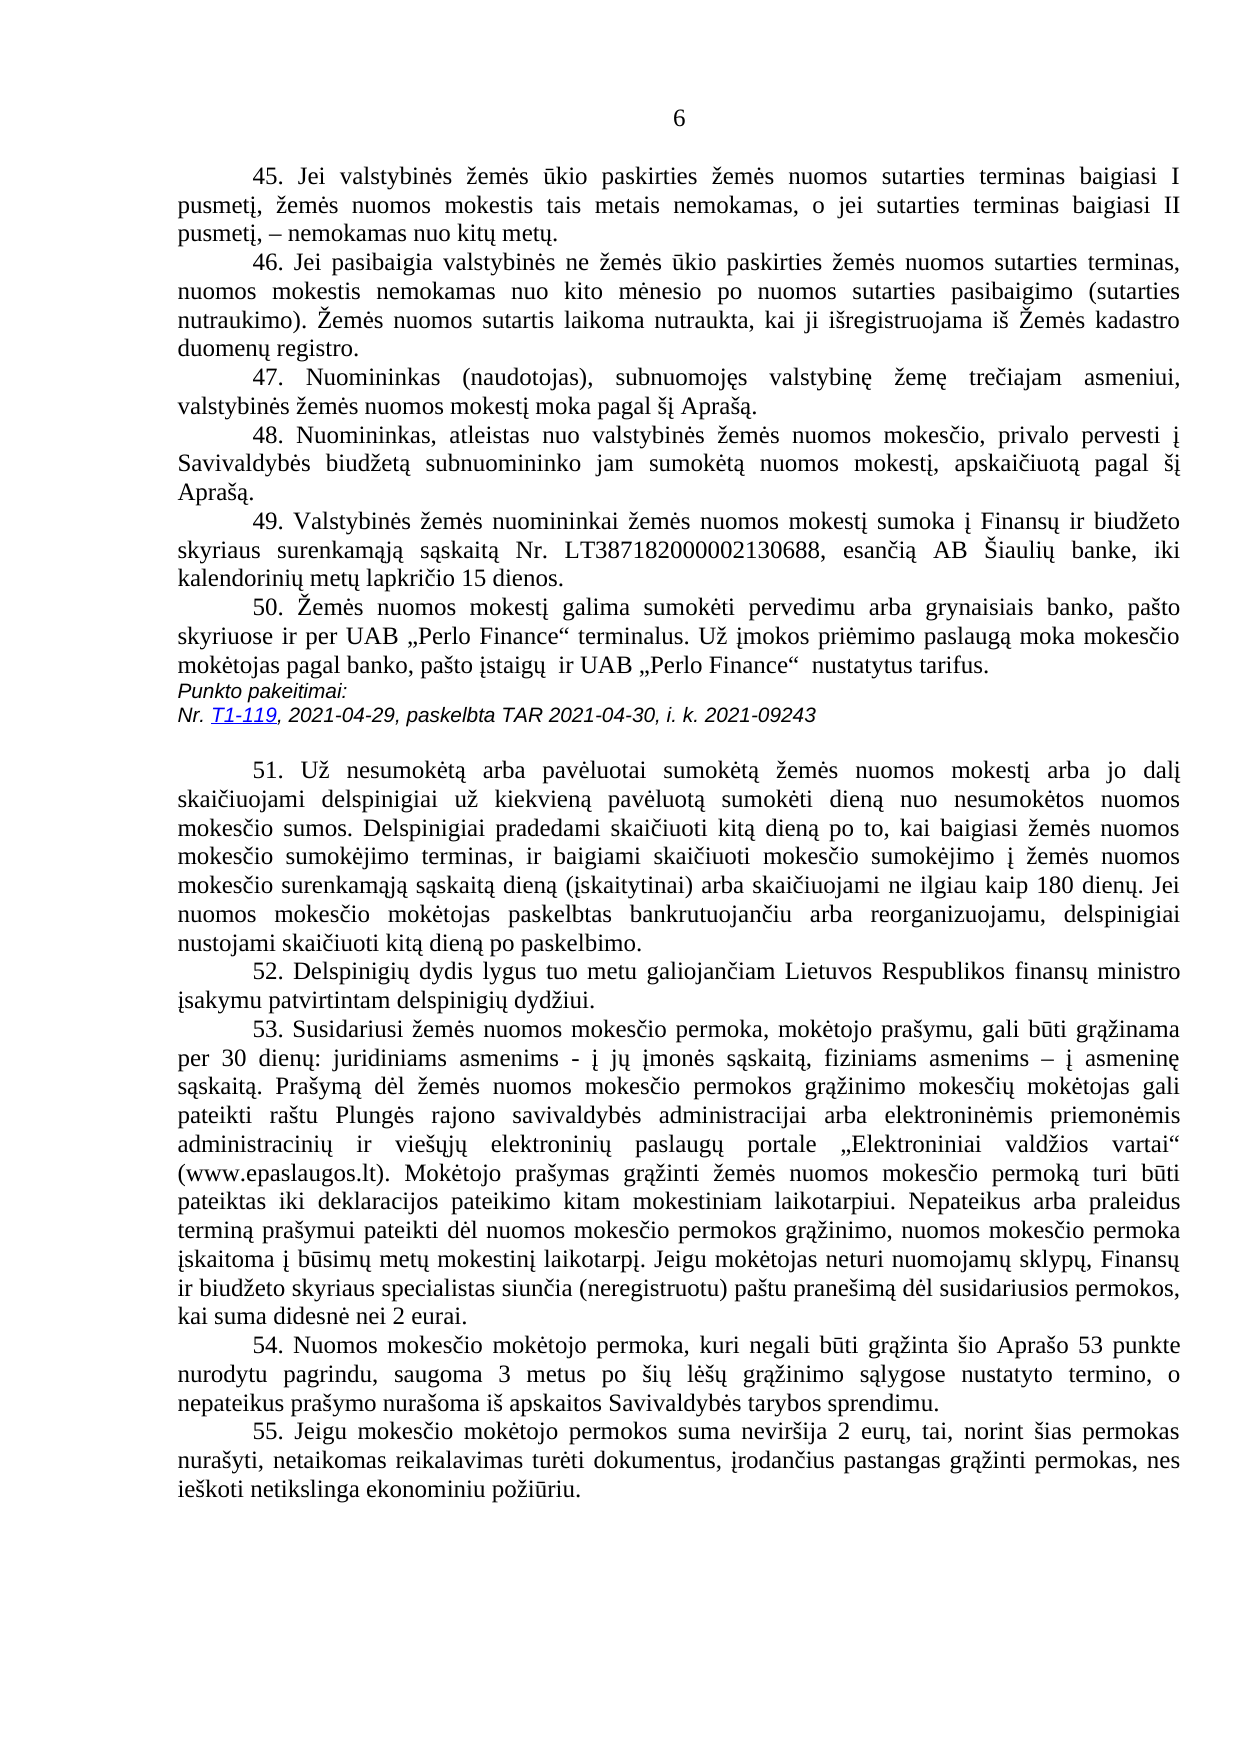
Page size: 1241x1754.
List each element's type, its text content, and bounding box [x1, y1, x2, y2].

text 46. Jei pasibaigia valstybinės ne žemės ūkio paskirties žemės nuomos sutarties terminas, nuomos mokestis nemokamas nuo kito mėnesio po nuomos sutarties pasibaigimo (sutarties nutraukimo). Žemės nuomos sutartis laikoma nutraukta, kai ji išregistruojama iš Žemės kadastro duomenų registro. [177, 247, 1181, 362]
text 45. Jei valstybinės žemės ūkio paskirties žemės nuomos sutarties terminas baigiasi I pusmetį, žemės nuomos mokestis tais metais nemokamas, o jei sutarties terminas baigiasi II pusmetį, – nemokamas nuo kitų metų. [177, 161, 1181, 247]
text Nr. T1-119, 2021-04-29, paskelbta TAR 2021-04-30, i. k. 2021-09243 [177, 702, 1181, 726]
text Punkto pakeitimai: [177, 678, 1181, 702]
text 47. Nuomininkas (naudotojas), subnuomojęs valstybinę žemę trečiajam asmeniui, valstybinės žemės nuomos mokestį moka pagal šį Aprašą. [177, 362, 1181, 420]
text 50. Žemės nuomos mokestį galima sumokėti pervedimu arba grynaisiais banko, pašto skyriuose ir per UAB „Perlo Finance“ terminalus. Už įmokos priėmimo paslaugą moka mokesčio mokėtojas pagal banko, pašto įstaigų ir UAB „Perlo Finance“ nustatytus tarifus. [177, 592, 1181, 678]
text 52. Delspinigių dydis lygus tuo metu galiojančiam Lietuvos Respublikos finansų ministro įsakymu patvirtintam delspinigių dydžiui. [177, 956, 1181, 1014]
text 51. Už nesumokėtą arba pavėluotai sumokėtą žemės nuomos mokestį arba jo dalį skaičiuojami delspinigiai už kiekvieną pavėluotą sumokėti dieną nuo nesumokėtos nuomos mokesčio sumos. Delspinigiai pradedami skaičiuoti kitą dieną po to, kai baigiasi žemės nuomos mokesčio sumokėjimo terminas, ir baigiami skaičiuoti mokesčio sumokėjimo į žemės nuomos mokesčio surenkamąją sąskaitą dieną (įskaitytinai) arba skaičiuojami ne ilgiau kaip 180 dienų. Jei nuomos mokesčio mokėtojas paskelbtas bankrutuojančiu arba reorganizuojamu, delspinigiai nustojami skaičiuoti kitą dieną po paskelbimo. [177, 755, 1181, 956]
text 53. Susidariusi žemės nuomos mokesčio permoka, mokėtojo prašymu, gali būti grąžinama per 30 dienų: juridiniams asmenims - į jų įmonės sąskaitą, fiziniams asmenims – į asmeninę sąskaitą. Prašymą dėl žemės nuomos mokesčio permokos grąžinimo mokesčių mokėtojas gali pateikti raštu Plungės rajono savivaldybės administracijai arba elektroninėmis priemonėmis administracinių ir viešųjų elektroninių paslaugų portale „Elektroniniai valdžios vartai“ (www.epaslaugos.lt). Mokėtojo prašymas grąžinti žemės nuomos mokesčio permoką turi būti pateiktas iki deklaracijos pateikimo kitam mokestiniam laikotarpiui. Nepateikus arba praleidus terminą prašymui pateikti dėl nuomos mokesčio permokos grąžinimo, nuomos mokesčio permoka įskaitoma į būsimų metų mokestinį laikotarpį. Jeigu mokėtojas neturi nuomojamų sklypų, Finansų ir biudžeto skyriaus specialistas siunčia (neregistruotu) paštu pranešimą dėl susidariusios permokos, kai suma didesnė nei 2 eurai. [177, 1014, 1181, 1330]
text 48. Nuomininkas, atleistas nuo valstybinės žemės nuomos mokesčio, privalo pervesti į Savivaldybės biudžetą subnuomininko jam sumokėtą nuomos mokestį, apskaičiuotą pagal šį Aprašą. [177, 420, 1181, 506]
text 54. Nuomos mokesčio mokėtojo permoka, kuri negali būti grąžinta šio Aprašo 53 punkte nurodytu pagrindu, saugoma 3 metus po šių lėšų grąžinimo sąlygose nustatyto termino, o nepateikus prašymo nurašoma iš apskaitos Savivaldybės tarybos sprendimu. [177, 1330, 1181, 1416]
text 49. Valstybinės žemės nuomininkai žemės nuomos mokestį sumoka į Finansų ir biudžeto skyriaus surenkamąją sąskaitą Nr. LT387182000002130688, esančią AB Šiaulių banke, iki kalendorinių metų lapkričio 15 dienos. [177, 506, 1181, 592]
text 55. Jeigu mokesčio mokėtojo permokos suma neviršija 2 eurų, tai, norint šias permokas nurašyti, netaikomas reikalavimas turėti dokumentus, įrodančius pastangas grąžinti permokas, nes ieškoti netikslinga ekonominiu požiūriu. [177, 1416, 1181, 1503]
